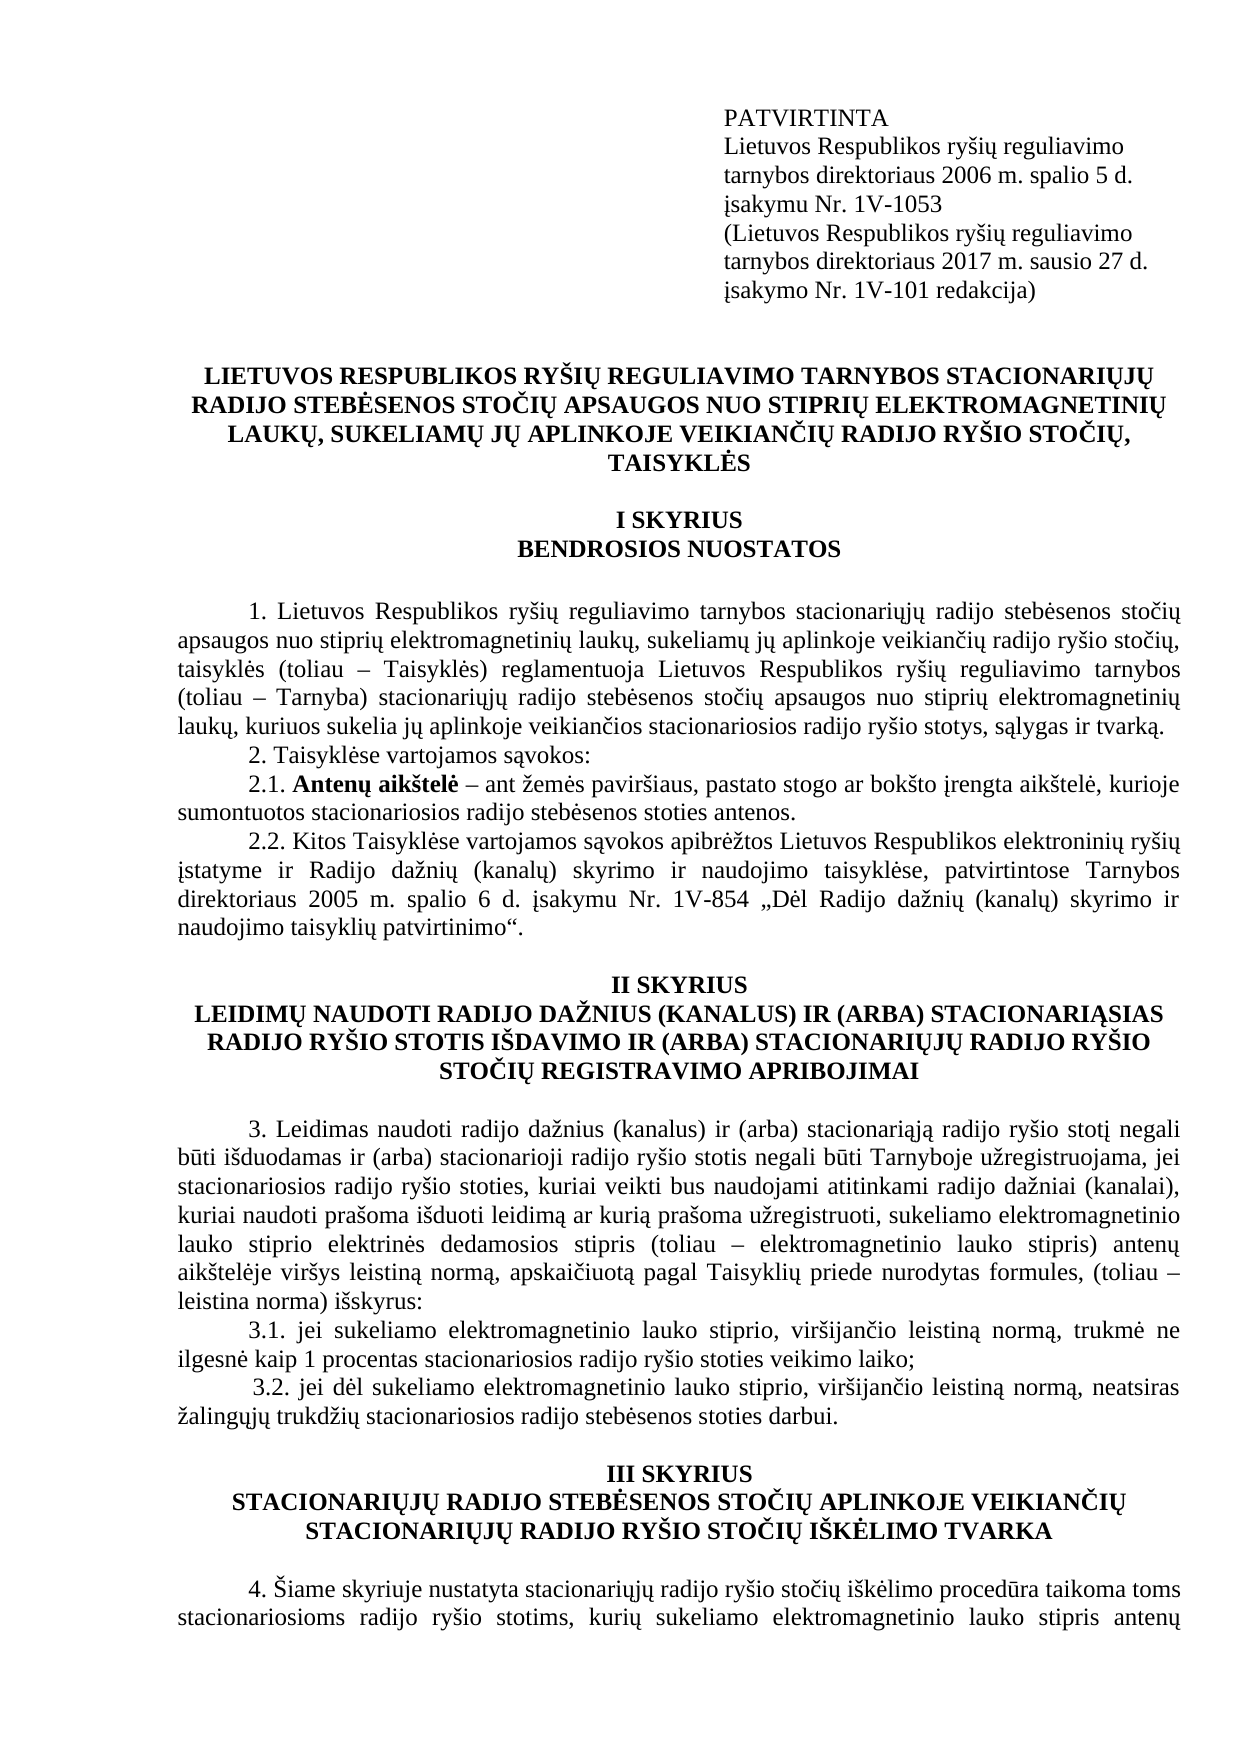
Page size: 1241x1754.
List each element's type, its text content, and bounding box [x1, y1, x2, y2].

text įsakymu Nr. 1V-1053 [723, 189, 1181, 218]
text įsakymo Nr. 1V-101 redakcija) [723, 275, 1181, 304]
text tarnybos direktoriaus 2017 m. sausio 27 d. [723, 246, 1181, 275]
text I SKYRIUS [177, 505, 1181, 534]
text PATVIRTINTA [723, 103, 1181, 131]
text III SKYRIUS [177, 1459, 1181, 1487]
text 4. Šiame skyriuje nustatyta stacionariųjų radijo ryšio stočių iškėlimo procedūra taikoma toms stacionariosioms radijo ryšio stotims, kurių sukeliamo elektromagnetinio lauko stipris antenų [177, 1574, 1181, 1631]
text 2.2. Kitos Taisyklėse vartojamos sąvokos apibrėžtos Lietuvos Respublikos elektroninių ryšių įstatyme ir Radijo dažnių (kanalų) skyrimo ir naudojimo taisyklėse, patvirtintose Tarnybos direktoriaus 2005 m. spalio 6 d. įsakymu Nr. 1V-854 „Dėl Radijo dažnių (kanalų) skyrimo ir naudojimo taisyklių patvirtinimo“. [177, 826, 1181, 941]
text STACIONARIŲJŲ RADIJO STEBĖSENOS STOČIŲ APLINKOJE VEIKIANČIŲ STACIONARIŲJŲ RADIJO RYŠIO STOČIŲ IŠKĖLIMO TVARKA [177, 1487, 1181, 1545]
text 2. Taisyklėse vartojamos sąvokos: [177, 740, 1181, 769]
text 3.2. jei dėl sukeliamo elektromagnetinio lauko stiprio, viršijančio leistiną normą, neatsiras žalingųjų trukdžių stacionariosios radijo stebėsenos stoties darbui. [177, 1372, 1181, 1430]
text II SKYRIUS [177, 970, 1181, 999]
text Lietuvos Respublikos ryšių reguliavimo [723, 131, 1181, 160]
text 3. Leidimas naudoti radijo dažnius (kanalus) ir (arba) stacionariąją radijo ryšio stotį negali būti išduodamas ir (arba) stacionarioji radijo ryšio stotis negali būti Tarnyboje užregistruojama, jei stacionariosios radijo ryšio stoties, kuriai veikti bus naudojami atitinkami radijo dažniai (kanalai), kuriai naudoti prašoma išduoti leidimą ar kurią prašoma užregistruoti, sukeliamo elektromagnetinio lauko stiprio elektrinės dedamosios stipris (toliau – elektromagnetinio lauko stipris) antenų aikštelėje viršys leistiną normą, apskaičiuotą pagal Taisyklių priede nurodytas formules, (toliau – leistina norma) išskyrus: [177, 1114, 1181, 1315]
text (Lietuvos Respublikos ryšių reguliavimo [723, 218, 1181, 246]
text tarnybos direktoriaus 2006 m. spalio 5 d. [723, 160, 1181, 189]
text 1. Lietuvos Respublikos ryšių reguliavimo tarnybos stacionariųjų radijo stebėsenos stočių apsaugos nuo stiprių elektromagnetinių laukų, sukeliamų jų aplinkoje veikiančių radijo ryšio stočių, taisyklės (toliau – Taisyklės) reglamentuoja Lietuvos Respublikos ryšių reguliavimo tarnybos (toliau – Tarnyba) stacionariųjų radijo stebėsenos stočių apsaugos nuo stiprių elektromagnetinių laukų, kuriuos sukelia jų aplinkoje veikiančios stacionariosios radijo ryšio stotys, sąlygas ir tvarką. [177, 596, 1181, 740]
text LEIDIMŲ NAUDOTI RADIJO DAŽNIUS (KANALUS) IR (ARBA) STACIONARIĄSIAS RADIJO RYŠIO STOTIS IŠDAVIMO IR (ARBA) STACIONARIŲJŲ RADIJO RYŠIO STOČIŲ REGISTRAVIMO APRIBOJIMAI [177, 999, 1181, 1085]
text LIETUVOS RESPUBLIKOS RYŠIŲ REGULIAVIMO TARNYBOS STACIONARIŲJŲ RADIJO STEBĖSENOS STOČIŲ APSAUGOS NUO STIPRIŲ ELEKTROMAGNETINIŲ LAUKŲ, SUKELIAMŲ JŲ APLINKOJE VEIKIANČIŲ RADIJO RYŠIO STOČIŲ, TAISYKLĖS [177, 361, 1181, 476]
text BENDROSIOS NUOSTATOS [177, 534, 1181, 563]
text 2.1. Antenų aikštelė – ant žemės paviršiaus, pastato stogo ar bokšto įrengta aikštelė, kurioje sumontuotos stacionariosios radijo stebėsenos stoties antenos. [177, 769, 1181, 826]
text 3.1. jei sukeliamo elektromagnetinio lauko stiprio, viršijančio leistiną normą, trukmė ne ilgesnė kaip 1 procentas stacionariosios radijo ryšio stoties veikimo laiko; [177, 1315, 1181, 1372]
